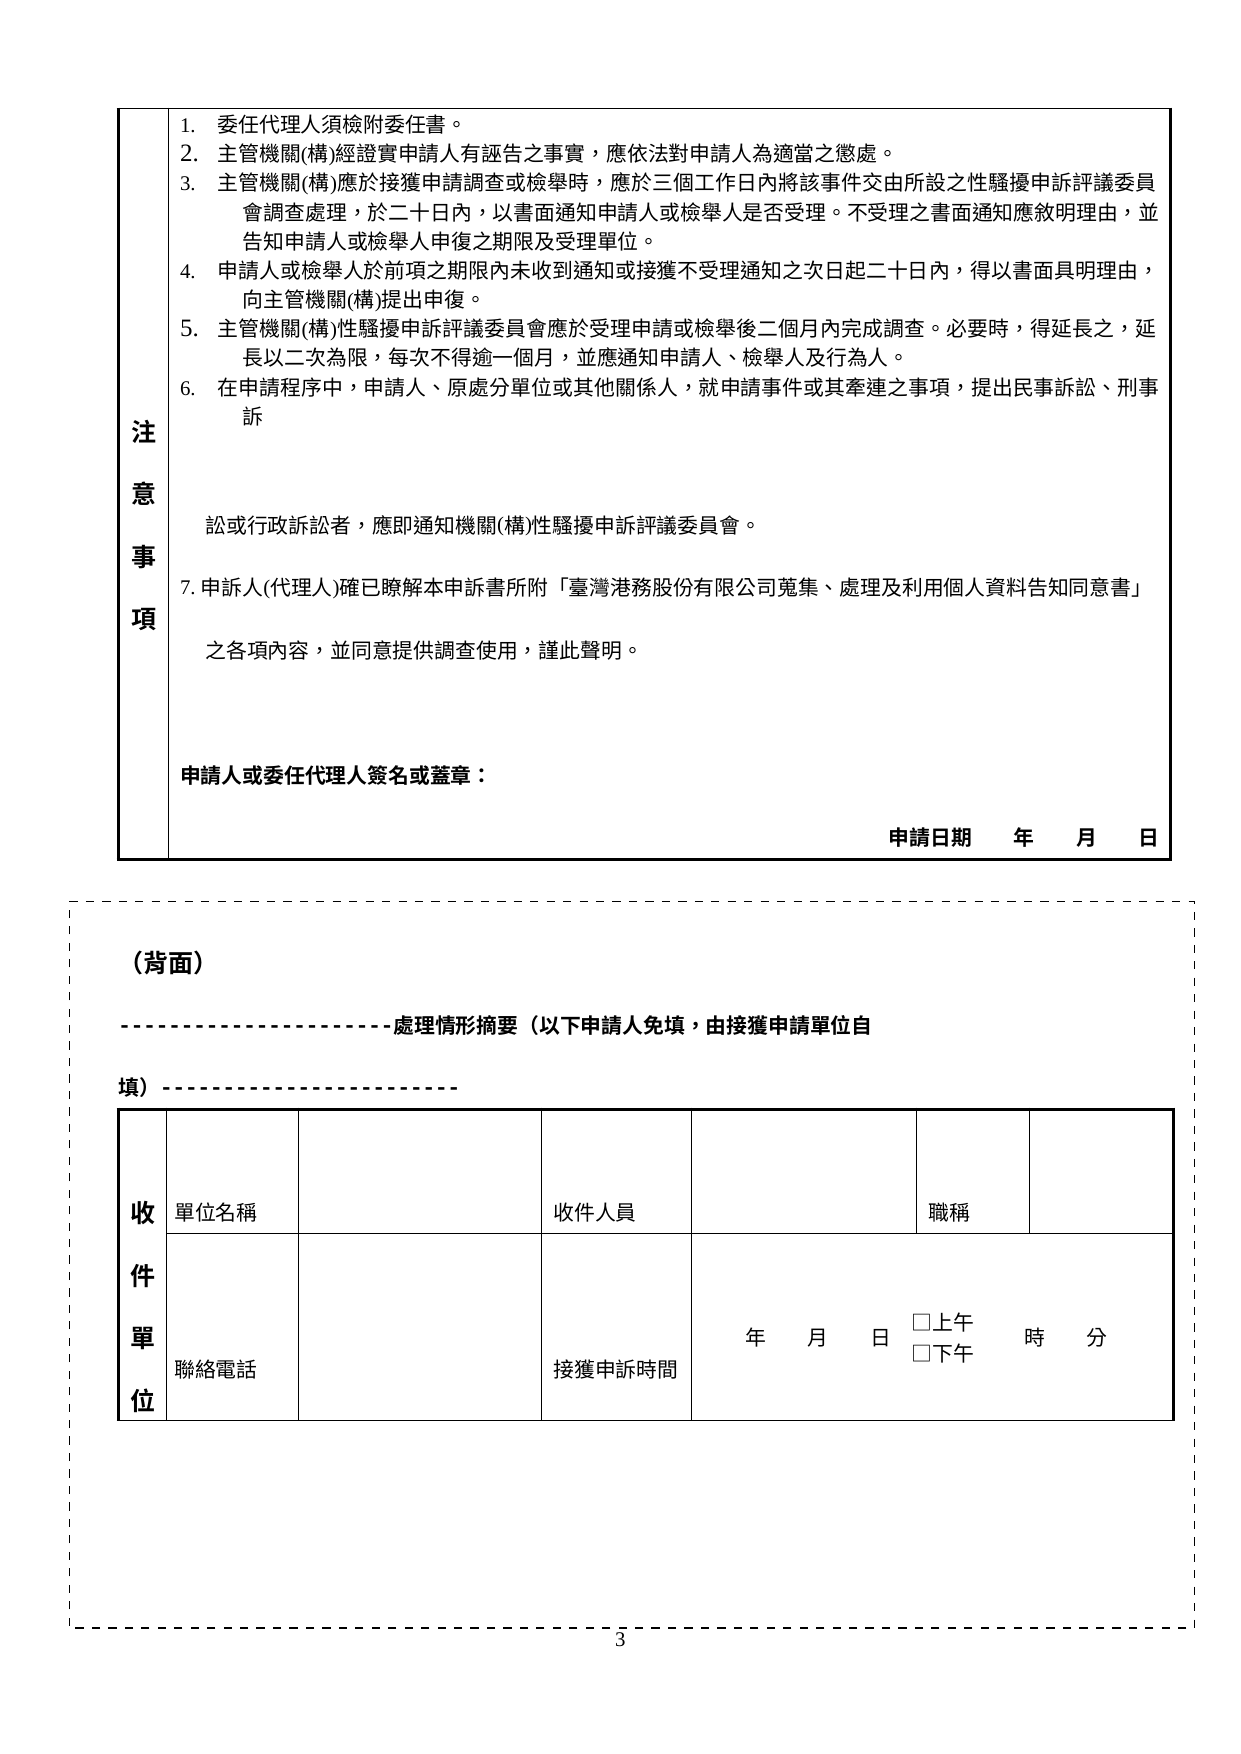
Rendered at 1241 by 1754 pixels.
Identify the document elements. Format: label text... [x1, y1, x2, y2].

table_cell 注意事項 [120, 109, 168, 858]
table_cell 委任代理人須檢附委任書。 主管機關(構)經證實申請人有誣告之事實，應依法對申請人為適當之懲處。 主管機關(構)應於接獲申請調查或檢舉時，應於三個工作日內將該事件交由所設之性騷擾申訴評議委員會調查處理，於二十日內，以書面通知申請人或檢舉人是否受理。不受理之書面通知應敘明理由，並告知申請人或檢舉人申復之期限及受理單位。 申請人或檢舉人於前項之期限內未收到通知或接獲不受理通知之次日起二十日內，得以書面具明理由，向主管機關(構)提出申復。 主管機關(構)性騷擾申訴評議委員會應於受理申請或檢舉後二個月內完成調查。必要時，得延長之，延長以二次為限，每次不得逾一個月，並應通知申請人、檢舉人及行為人。 在申請程序中，申請人、原處分單位或其他關係人，就申請事件或其牽連之事項，提出民事訴訟、刑事訴 訟或行政訴訟者，應即通知機關(構)性騷擾申訴評議委員會。 7. 申訴人(代理人)確已瞭解本申訴書所附「臺灣港務股份有限公司蒐集、處理及利用個人資料告知同意書」之各項內容，並同意提供調查使用，謹此聲明。 申請人或委任代理人簽名或蓋章： 申請日期 年 月 日 [169, 109, 1169, 858]
table_header 收件單位 [120, 1111, 166, 1420]
table_header 收件人員 [542, 1111, 691, 1233]
table_cell [299, 1234, 541, 1420]
table_cell 接獲申訴時間 [542, 1234, 691, 1420]
table_header 職稱 [917, 1111, 1029, 1233]
table_cell 聯絡電話 [167, 1234, 298, 1420]
table_cell 年 月 日 □上午□下午 時 分 [692, 1234, 1172, 1420]
table_header [1030, 1111, 1172, 1233]
table_header [692, 1111, 916, 1233]
text （背面） [118, 920, 1122, 983]
text ----------------------處理情形摘要（以下申請人免填，由接獲申請單位自填）------------------------ [118, 983, 1122, 1108]
table_header [299, 1111, 541, 1233]
table_header 單位名稱 [167, 1111, 298, 1233]
